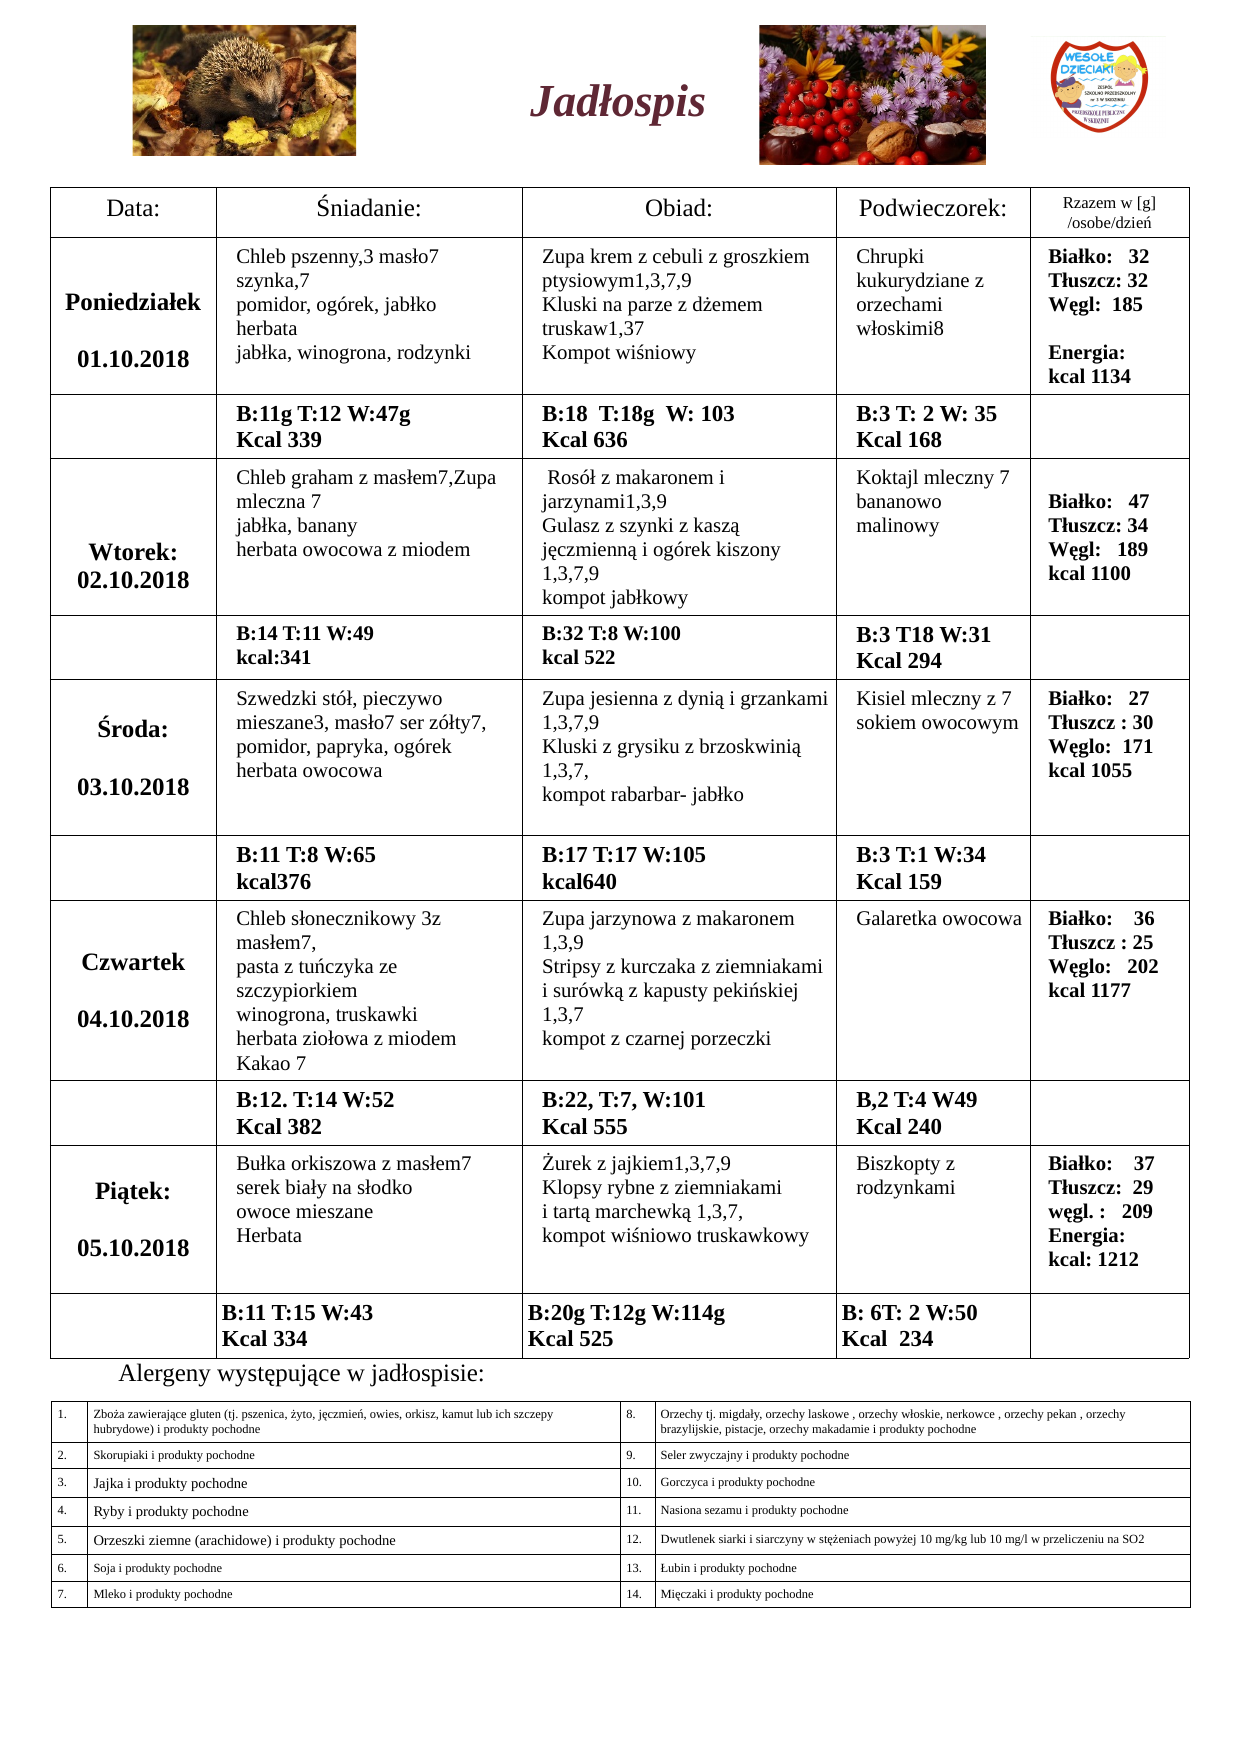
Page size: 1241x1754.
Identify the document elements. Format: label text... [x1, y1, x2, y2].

table_cell B:3 T:1 W:34 Kcal 159 [837, 836, 1030, 900]
table_cell Białko: 36 Tłuszcz : 25 Węglo: 202 kcal 1177 [1031, 901, 1189, 1080]
table_cell Jajka i produkty pochodne [88, 1469, 620, 1497]
table_cell Wtorek: 02.10.2018 [51, 459, 216, 615]
table_cell 11. [621, 1498, 655, 1526]
table_cell Soja i produkty pochodne [88, 1555, 620, 1581]
table_cell B:3 T18 W:31 Kcal 294 [837, 616, 1030, 679]
table_cell 9. [621, 1443, 655, 1468]
table_header Rzazem w [g] /osobe/dzień [1031, 188, 1189, 237]
table_header Obiad: [523, 188, 836, 237]
table_cell B:32 T:8 W:100 kcal 522 [523, 616, 836, 679]
table_header Zboża zawierające gluten (tj. pszenica, żyto, jęczmień, owies, orkisz, kamut lub ich szczepy hubrydowe) i produkty pochodne [88, 1402, 620, 1442]
table_cell 13. [621, 1555, 655, 1581]
table_cell Zupa jarzynowa z makaronem 1,3,9 Stripsy z kurczaka z ziemniakami i surówką z kapusty pekińskiej 1,3,7 kompot z czarnej porzeczki [523, 901, 836, 1080]
table_cell B:22, T:7, W:101 Kcal 555 [523, 1081, 836, 1145]
table_cell 4. [52, 1498, 87, 1526]
table_cell Chleb graham z masłem7,Zupa mleczna 7 jabłka, banany herbata owocowa z miodem [217, 459, 522, 615]
table_cell 2. [52, 1443, 87, 1468]
table_cell [1031, 1294, 1189, 1357]
table_cell 14. [621, 1582, 655, 1607]
table_cell Chleb słonecznikowy 3z masłem7, pasta z tuńczyka ze szczypiorkiem winogrona, truskawki herbata ziołowa z miodem Kakao 7 [217, 901, 522, 1080]
table_cell Bułka orkiszowa z masłem7 serek biały na słodko owoce mieszane Herbata [217, 1146, 522, 1293]
table_cell Chleb pszenny,3 masło7 szynka,7 pomidor, ogórek, jabłko herbata jabłka, winogrona, rodzynki [217, 238, 522, 394]
table_header Orzechy tj. migdały, orzechy laskowe , orzechy włoskie, nerkowce , orzechy pekan , orzechy brazylijskie, pistacje, orzechy makadamie i produkty pochodne [656, 1402, 1190, 1442]
table_cell B:12. T:14 W:52 Kcal 382 [217, 1081, 522, 1145]
table_cell Gorczyca i produkty pochodne [656, 1469, 1190, 1497]
table_cell Chrupki kukurydziane z orzechami włoskimi8 [837, 238, 1030, 394]
table_cell [51, 1294, 216, 1357]
table_cell [51, 836, 216, 900]
text Alergeny występujące w jadłospisie: [118, 1359, 1122, 1387]
table_cell Środa: 03.10.2018 [51, 680, 216, 835]
table_cell B: 6T: 2 W:50 Kcal 234 [837, 1294, 1030, 1357]
table_cell Dwutlenek siarki i siarczyny w stężeniach powyżej 10 mg/kg lub 10 mg/l w przeliczeniu na SO2 [656, 1527, 1190, 1554]
table_cell Zupa krem z cebuli z groszkiem ptysiowym1,3,7,9 Kluski na parze z dżemem truskaw1,37 Kompot wiśniowy [523, 238, 836, 394]
table_cell Mięczaki i produkty pochodne [656, 1582, 1190, 1607]
table_cell [1031, 395, 1189, 458]
table_cell Mleko i produkty pochodne [88, 1582, 620, 1607]
table_cell Nasiona sezamu i produkty pochodne [656, 1498, 1190, 1526]
table_cell Żurek z jajkiem1,3,7,9 Klopsy rybne z ziemniakami i tartą marchewką 1,3,7, kompot wiśniowo truskawkowy [523, 1146, 836, 1293]
table_cell Białko: 32 Tłuszcz: 32 Węgl: 185 Energia: kcal 1134 [1031, 238, 1189, 394]
table_cell B:11 T:8 W:65 kcal376 [217, 836, 522, 900]
table_cell Łubin i produkty pochodne [656, 1555, 1190, 1581]
table_cell [51, 1081, 216, 1145]
table_cell Białko: 27 Tłuszcz : 30 Węglo: 171 kcal 1055 [1031, 680, 1189, 835]
table_cell B:3 T: 2 W: 35 Kcal 168 [837, 395, 1030, 458]
table_cell Orzeszki ziemne (arachidowe) i produkty pochodne [88, 1527, 620, 1554]
table_cell B:17 T:17 W:105 kcal640 [523, 836, 836, 900]
table_header Podwieczorek: [837, 188, 1030, 237]
table_cell [1031, 836, 1189, 900]
table_cell 12. [621, 1527, 655, 1554]
table_header Śniadanie: [217, 188, 522, 237]
table_cell B:11g T:12 W:47g Kcal 339 [217, 395, 522, 458]
table_cell Rosół z makaronem i jarzynami1,3,9 Gulasz z szynki z kaszą jęczmienną i ogórek kiszony 1,3,7,9 kompot jabłkowy [523, 459, 836, 615]
table_cell [51, 616, 216, 679]
table_cell B,2 T:4 W49 Kcal 240 [837, 1081, 1030, 1145]
table_cell [1031, 1081, 1189, 1145]
table_cell Kisiel mleczny z 7 sokiem owocowym [837, 680, 1030, 835]
table_cell Skorupiaki i produkty pochodne [88, 1443, 620, 1468]
table_cell Ryby i produkty pochodne [88, 1498, 620, 1526]
table_cell 7. [52, 1582, 87, 1607]
table_cell [51, 395, 216, 458]
table_cell Poniedziałek 01.10.2018 [51, 238, 216, 394]
table_header 1. [52, 1402, 87, 1442]
table_cell B:11 T:15 W:43 Kcal 334 [217, 1294, 522, 1357]
table_cell [1031, 616, 1189, 679]
table_cell Galaretka owocowa [837, 901, 1030, 1080]
table_header 8. [621, 1402, 655, 1442]
table_cell Piątek: 05.10.2018 [51, 1146, 216, 1293]
table_cell 5. [52, 1527, 87, 1554]
table_cell 10. [621, 1469, 655, 1497]
table_cell Szwedzki stół, pieczywo mieszane3, masło7 ser zółty7, pomidor, papryka, ogórek herbata owocowa [217, 680, 522, 835]
table_cell 6. [52, 1555, 87, 1581]
table_cell Białko: 37 Tłuszcz: 29 węgl. : 209 Energia: kcal: 1212 [1031, 1146, 1189, 1293]
table_cell Białko: 47 Tłuszcz: 34 Węgl: 189 kcal 1100 [1031, 459, 1189, 615]
table_cell B:18 T:18g W: 103 Kcal 636 [523, 395, 836, 458]
table_cell Seler zwyczajny i produkty pochodne [656, 1443, 1190, 1468]
table_cell 3. [52, 1469, 87, 1497]
table_cell Koktajl mleczny 7 bananowo malinowy [837, 459, 1030, 615]
table_header Data: [51, 188, 216, 237]
table_cell Czwartek 04.10.2018 [51, 901, 216, 1080]
table_cell B:14 T:11 W:49 kcal:341 [217, 616, 522, 679]
table_cell B:20g T:12g W:114g Kcal 525 [523, 1294, 836, 1357]
table_cell Zupa jesienna z dynią i grzankami 1,3,7,9 Kluski z grysiku z brzoskwinią 1,3,7, kompot rabarbar- jabłko [523, 680, 836, 835]
table_cell Biszkopty z rodzynkami [837, 1146, 1030, 1293]
